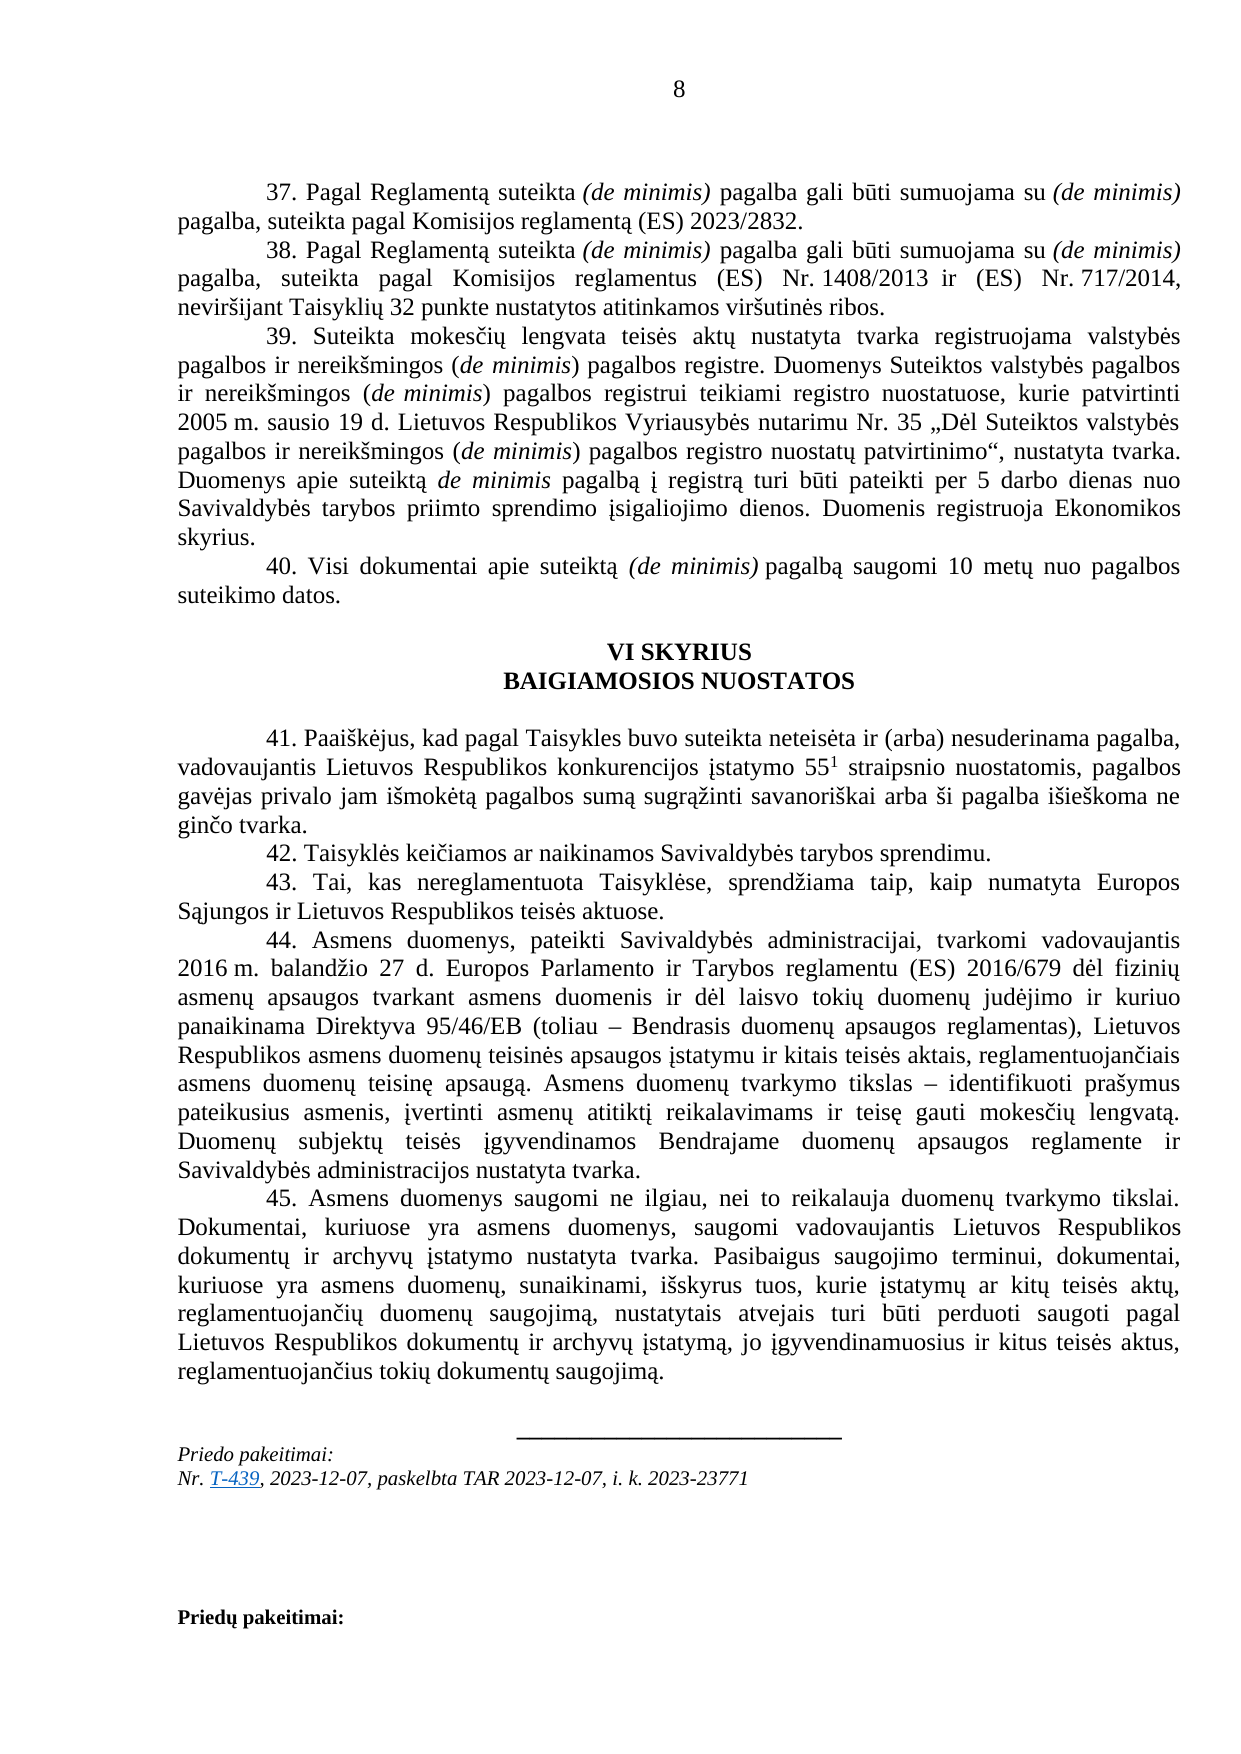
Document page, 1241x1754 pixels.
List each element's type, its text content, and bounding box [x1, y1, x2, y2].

text 43. Tai, kas nereglamentuota Taisyklėse, sprendžiama taip, kaip numatyta Europos Sąjungos ir Lietuvos Respublikos teisės aktuose. [177, 867, 1181, 925]
text 42. Taisyklės keičiamos ar naikinamos Savivaldybės tarybos sprendimu. [266, 838, 1181, 867]
text Priedų pakeitimai: [177, 1605, 1181, 1629]
text BAIGIAMOSIOS NUOSTATOS [177, 666, 1181, 695]
subtitle VI SKYRIUS [177, 637, 1181, 666]
text __________________________ [177, 1413, 1181, 1442]
text 37. Pagal Reglamentą suteikta (de minimis) pagalba gali būti sumuojama su (de minimis) pagalba, suteikta pagal Komisijos reglamentą (ES) 2023/2832. [177, 177, 1181, 235]
text 39. Suteikta mokesčių lengvata teisės aktų nustatyta tvarka registruojama valstybės pagalbos ir nereikšmingos (de minimis) pagalbos registre. Duomenys Suteiktos valstybės pagalbos ir nereikšmingos (de minimis) pagalbos registrui teikiami registro nuostatuose, kurie patvirtinti 2005 m. sausio 19 d. Lietuvos Respublikos Vyriausybės nutarimu Nr. 35 „Dėl Suteiktos valstybės pagalbos ir nereikšmingos (de minimis) pagalbos registro nuostatų patvirtinimo“, nustatyta tvarka. Duomenys apie suteiktą de minimis pagalbą į registrą turi būti pateikti per 5 darbo dienas nuo Savivaldybės tarybos priimto sprendimo įsigaliojimo dienos. Duomenis registruoja Ekonomikos skyrius. [177, 321, 1181, 551]
text Nr. T-439, 2023-12-07, paskelbta TAR 2023-12-07, i. k. 2023-23771 [177, 1466, 1181, 1490]
text 38. Pagal Reglamentą suteikta (de minimis) pagalba gali būti sumuojama su (de minimis) pagalba, suteikta pagal Komisijos reglamentus (ES) Nr. 1408/2013 ir (ES) Nr. 717/2014, neviršijant Taisyklių 32 punkte nustatytos atitinkamos viršutinės ribos. [177, 235, 1181, 321]
text 41. Paaiškėjus, kad pagal Taisykles buvo suteikta neteisėta ir (arba) nesuderinama pagalba, vadovaujantis Lietuvos Respublikos konkurencijos įstatymo 551 straipsnio nuostatomis, pagalbos gavėjas privalo jam išmokėtą pagalbos sumą sugrąžinti savanoriškai arba ši pagalba išieškoma ne ginčo tvarka. [177, 723, 1181, 838]
text 40. Visi dokumentai apie suteiktą (de minimis) pagalbą saugomi 10 metų nuo pagalbos suteikimo datos. [177, 551, 1181, 608]
text 45. Asmens duomenys saugomi ne ilgiau, nei to reikalauja duomenų tvarkymo tikslai. Dokumentai, kuriuose yra asmens duomenys, saugomi vadovaujantis Lietuvos Respublikos dokumentų ir archyvų įstatymo nustatyta tvarka. Pasibaigus saugojimo terminui, dokumentai, kuriuose yra asmens duomenų, sunaikinami, išskyrus tuos, kurie įstatymų ar kitų teisės aktų, reglamentuojančių duomenų saugojimą, nustatytais atvejais turi būti perduoti saugoti pagal Lietuvos Respublikos dokumentų ir archyvų įstatymą, jo įgyvendinamuosius ir kitus teisės aktus, reglamentuojančius tokių dokumentų saugojimą. [177, 1183, 1181, 1385]
text 44. Asmens duomenys, pateikti Savivaldybės administracijai, tvarkomi vadovaujantis 2016 m. balandžio 27 d. Europos Parlamento ir Tarybos reglamentu (ES) 2016/679 dėl fizinių asmenų apsaugos tvarkant asmens duomenis ir dėl laisvo tokių duomenų judėjimo ir kuriuo panaikinama Direktyva 95/46/EB (toliau – Bendrasis duomenų apsaugos reglamentas), Lietuvos Respublikos asmens duomenų teisinės apsaugos įstatymu ir kitais teisės aktais, reglamentuojančiais asmens duomenų teisinę apsaugą. Asmens duomenų tvarkymo tikslas – identifikuoti prašymus pateikusius asmenis, įvertinti asmenų atitiktį reikalavimams ir teisę gauti mokesčių lengvatą. Duomenų subjektų teisės įgyvendinamos Bendrajame duomenų apsaugos reglamente ir Savivaldybės administracijos nustatyta tvarka. [177, 925, 1181, 1183]
text Priedo pakeitimai: [177, 1442, 1181, 1466]
